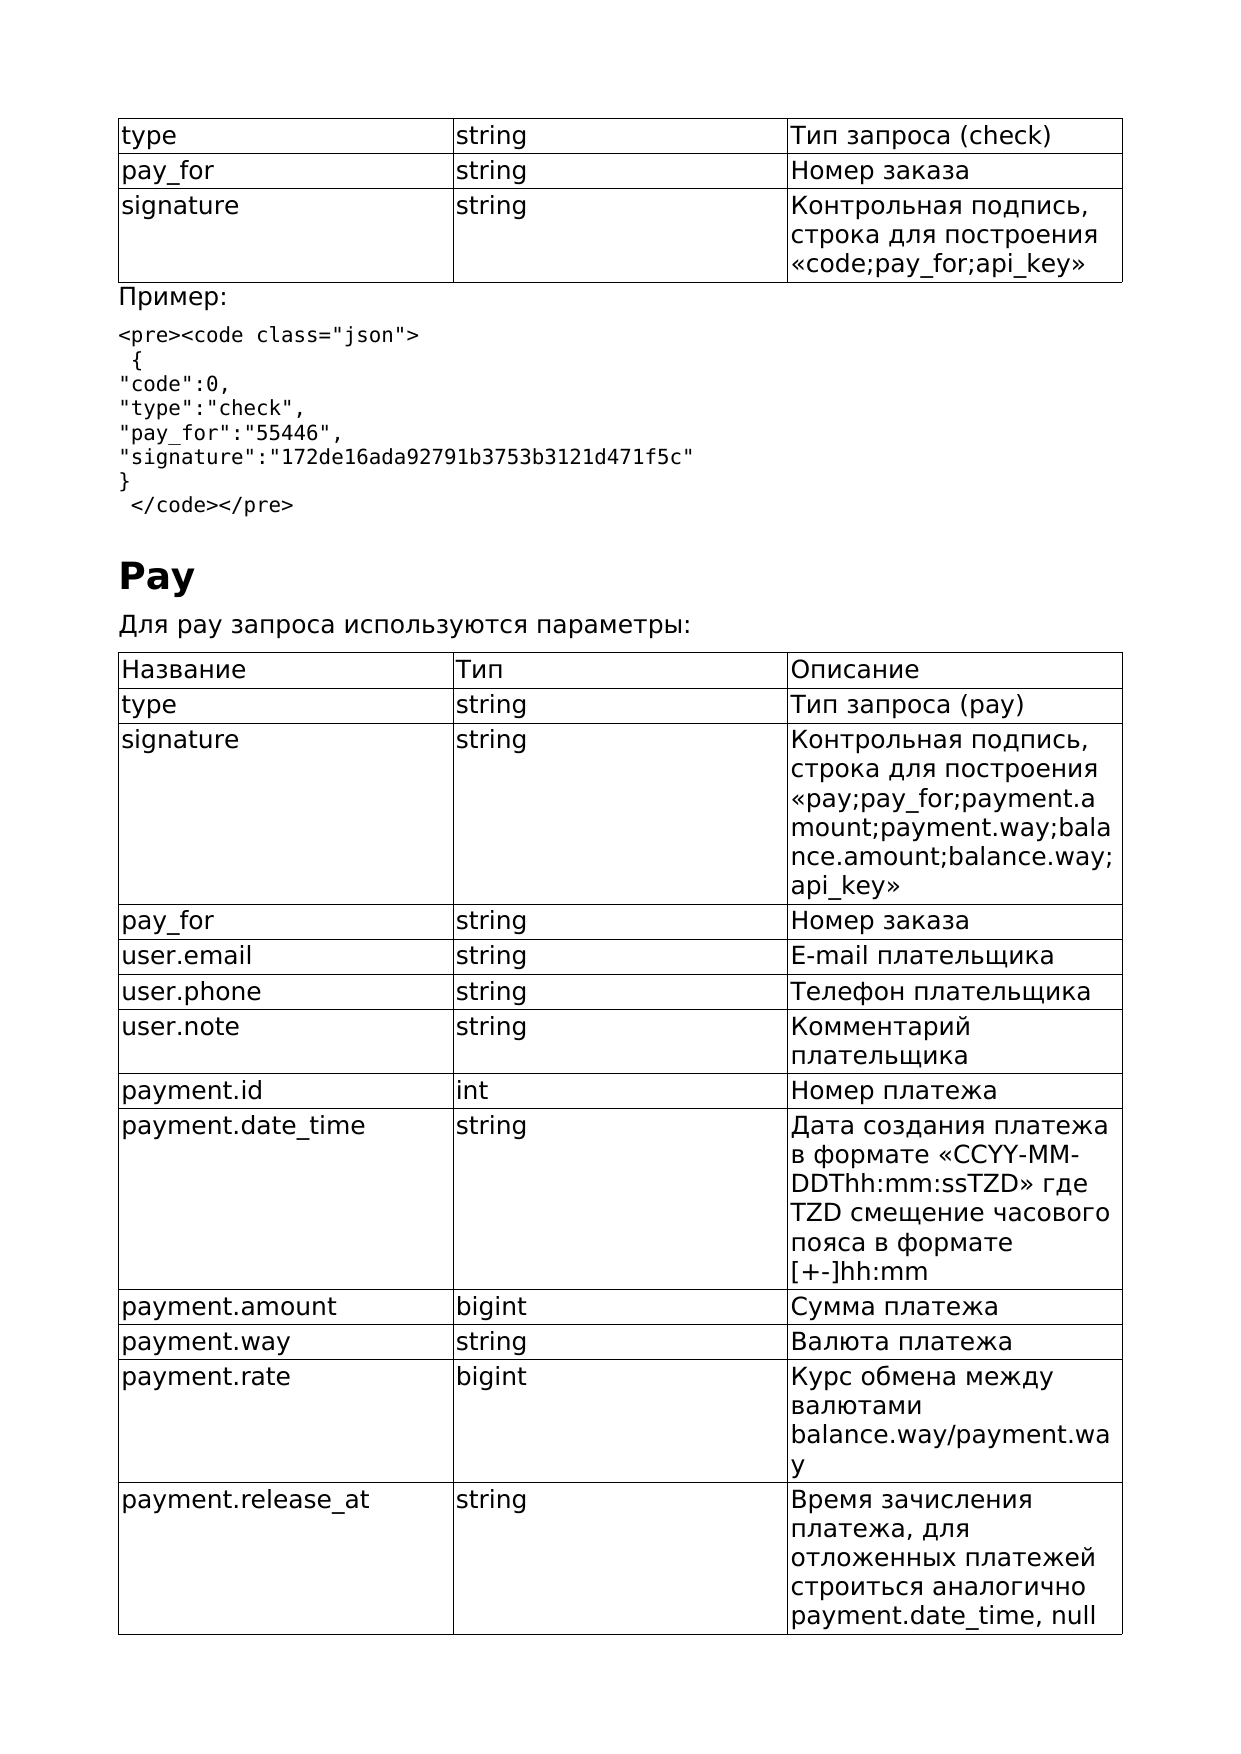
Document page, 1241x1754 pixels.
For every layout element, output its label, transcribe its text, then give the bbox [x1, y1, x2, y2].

table_cell Контрольная подпись, строка для построения «pay;pay_for;payment.amount;payment.way;balance.amount;balance.way;api_key» [788, 724, 1122, 903]
table_cell Валюта платежа [788, 1325, 1122, 1359]
table_cell string [454, 189, 787, 282]
table_cell Номер платежа [788, 1074, 1122, 1108]
table_cell user.email [119, 940, 453, 974]
table_cell payment.way [119, 1325, 453, 1359]
table_cell string [454, 1109, 787, 1289]
text <pre><code class="json"> { "code":0, "type":"check", "pay_for":"55446", "signature":"172de16ada92791b3753b3121d471f5c" } </code></pre> [118, 323, 1122, 518]
table_cell bigint [454, 1290, 787, 1324]
table_cell string [454, 975, 787, 1009]
table_cell payment.rate [119, 1360, 453, 1482]
table_cell Комментарий плательщика [788, 1010, 1122, 1073]
table_cell string [454, 940, 787, 974]
table_cell bigint [454, 1360, 787, 1482]
table_cell Курс обмена между валютами balance.way/payment.way [788, 1360, 1122, 1482]
table_cell user.phone [119, 975, 453, 1009]
table_cell payment.id [119, 1074, 453, 1108]
table_cell string [454, 689, 787, 722]
table_cell Номер заказа [788, 154, 1122, 188]
table_cell signature [119, 189, 453, 282]
table_cell payment.date_time [119, 1109, 453, 1289]
table_cell Тип запроса (pay) [788, 689, 1122, 722]
table_cell string [454, 905, 787, 938]
table_cell string [454, 724, 787, 903]
table_cell user.note [119, 1010, 453, 1073]
table_cell string [454, 1010, 787, 1073]
table_cell E-mail плательщика [788, 940, 1122, 974]
text Для pay запроса используются параметры: [118, 611, 1122, 640]
table_header Название [119, 653, 453, 687]
table_cell string [454, 119, 787, 153]
table_cell Время зачисления платежа, для отложенных платежей строиться аналогично payment.date_time, null [788, 1483, 1122, 1634]
table_cell string [454, 1483, 787, 1634]
table_cell pay_for [119, 905, 453, 938]
subtitle Pay [118, 554, 1122, 598]
table_cell type [119, 119, 453, 153]
table_cell Номер заказа [788, 905, 1122, 938]
table_cell int [454, 1074, 787, 1108]
table_cell Дата создания платежа в формате «CCYY-MM-DDThh:mm:ssTZD» где TZD смещение часового пояса в формате [+-]hh:mm [788, 1109, 1122, 1289]
table_cell type [119, 689, 453, 722]
table_header Описание [788, 653, 1122, 687]
table_cell payment.release_at [119, 1483, 453, 1634]
table_cell Сумма платежа [788, 1290, 1122, 1324]
table_header Тип [454, 653, 787, 687]
table_cell Контрольная подпись, строка для построения «code;pay_for;api_key» [788, 189, 1122, 282]
table_cell signature [119, 724, 453, 903]
table_cell Тип запроса (check) [788, 119, 1122, 153]
table_cell string [454, 1325, 787, 1359]
table_cell pay_for [119, 154, 453, 188]
table_cell string [454, 154, 787, 188]
text Пример: [118, 283, 1122, 311]
table_cell payment.amount [119, 1290, 453, 1324]
table_cell Телефон плательщика [788, 975, 1122, 1009]
